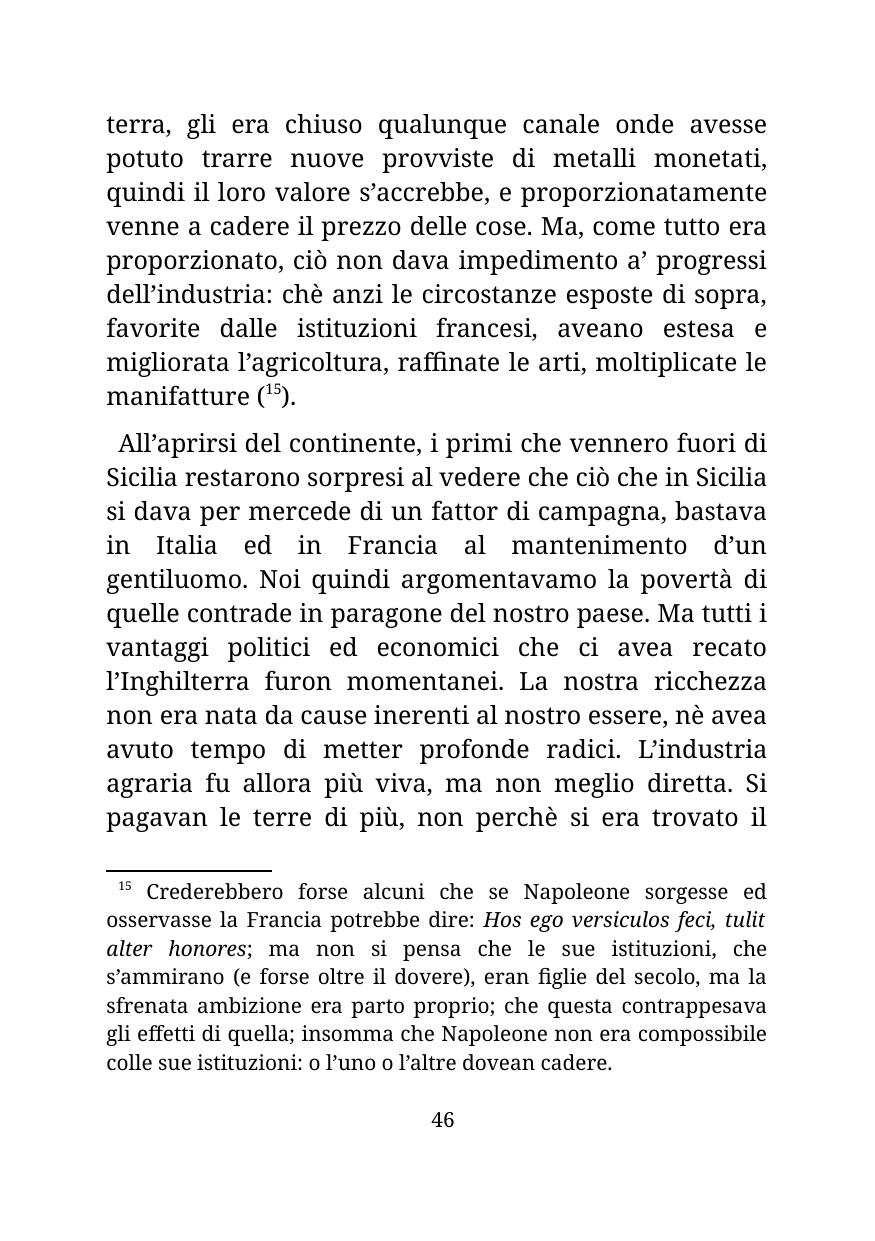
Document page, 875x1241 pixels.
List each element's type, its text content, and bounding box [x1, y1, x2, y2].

text terra, gli era chiuso qualunque canale onde avesse potuto trarre nuove provviste di metalli monetati, quindi il loro valore s’accrebbe, e proporzionatamente venne a cadere il prezzo delle cose. Ma, come tutto era proporzionato, ciò non dava impedimento a’ progressi dell’industria: chè anzi le circostanze esposte di sopra, favorite dalle istituzioni francesi, aveano estesa e migliorata l’agricoltura, raffinate le arti, moltiplicate le manifatture (). [106, 106, 768, 413]
text All’aprirsi del continente, i primi che vennero fuori di Sicilia restarono sorpresi al vedere che ciò che in Sicilia si dava per mercede di un fattor di campagna, bastava in Italia ed in Francia al mantenimento d’un gentiluomo. Noi quindi argomentavamo la povertà di quelle contrade in paragone del nostro paese. Ma tutti i vantaggi politici ed economici che ci avea recato l’Inghilterra furon momentanei. La nostra ricchezza non era nata da cause inerenti al nostro essere, nè avea avuto tempo di metter profonde radici. L’industria agraria fu allora più viva, ma non meglio diretta. Si pagavan le terre di più, non perchè si era trovato il [106, 425, 768, 834]
text Crederebbero forse alcuni che se Napoleone sorgesse ed osservasse la Francia potrebbe dire: Hos ego versiculos feci, tulit alter honores; ma non si pensa che le sue istituzioni, che s’ammirano (e forse oltre il dovere), eran figlie del secolo, ma la sfrenata ambizione era parto proprio; che questa contrappesava gli effetti di quella; insomma che Napoleone non era compossibile colle sue istituzioni: o l’uno o l’altre dovean cadere. [106, 877, 768, 1076]
